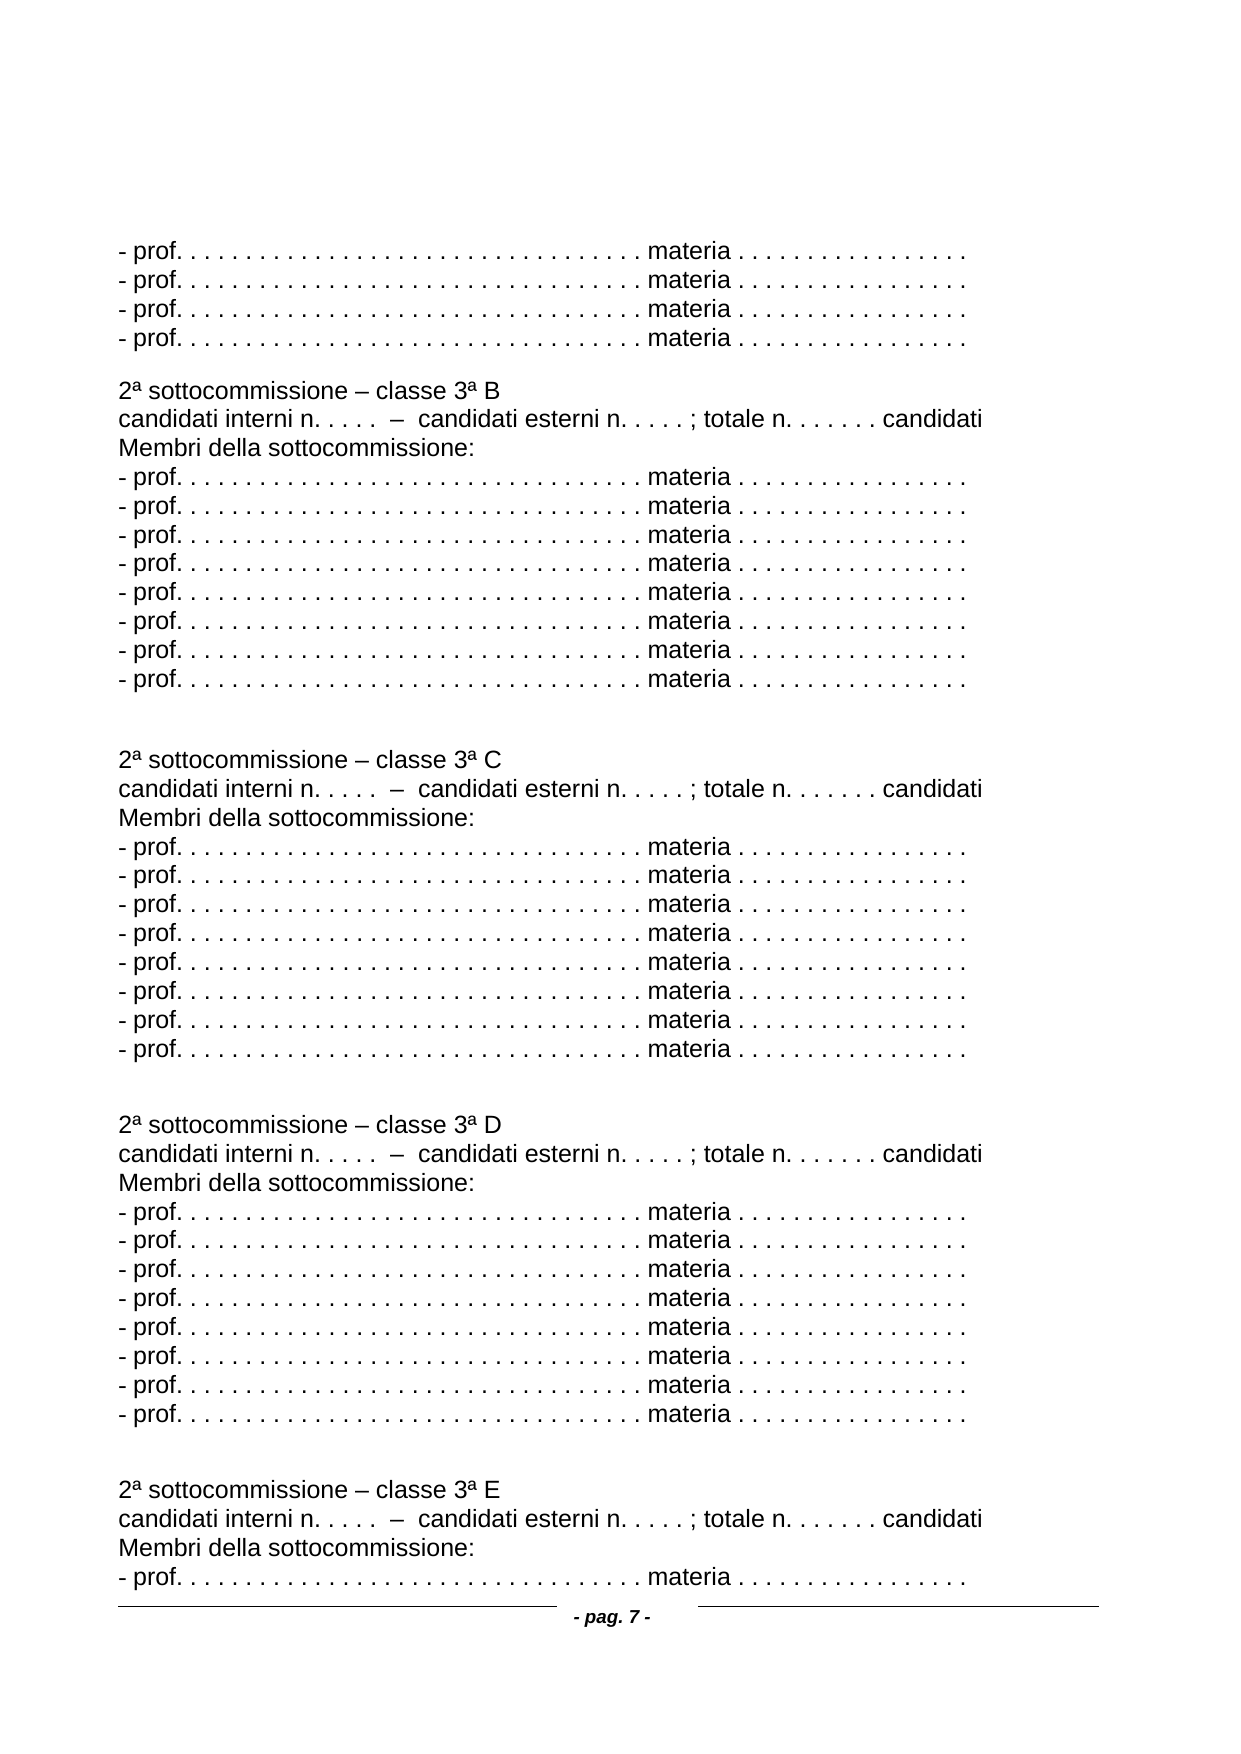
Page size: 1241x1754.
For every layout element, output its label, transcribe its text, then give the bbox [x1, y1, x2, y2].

list prof. . . . . . . . . . . . . . . . . . . . . . . . . . . . . . . . . . materia . . . . . . . . . . . . . . . . . [118, 635, 1137, 664]
text 2ª sottocommissione – classe 3ª E [118, 1475, 1137, 1504]
list prof. . . . . . . . . . . . . . . . . . . . . . . . . . . . . . . . . . materia . . . . . . . . . . . . . . . . . [118, 976, 1137, 1005]
list prof. . . . . . . . . . . . . . . . . . . . . . . . . . . . . . . . . . materia . . . . . . . . . . . . . . . . . [118, 889, 1137, 918]
list prof. . . . . . . . . . . . . . . . . . . . . . . . . . . . . . . . . . materia . . . . . . . . . . . . . . . . . [118, 462, 1137, 491]
list prof. . . . . . . . . . . . . . . . . . . . . . . . . . . . . . . . . . materia . . . . . . . . . . . . . . . . . [118, 265, 1137, 294]
text candidati interni n. . . . . – candidati esterni n. . . . . ; totale n. . . . . . . candidati [118, 1139, 1137, 1168]
list prof. . . . . . . . . . . . . . . . . . . . . . . . . . . . . . . . . . materia . . . . . . . . . . . . . . . . . [118, 1005, 1137, 1034]
text candidati interni n. . . . . – candidati esterni n. . . . . ; totale n. . . . . . . candidati [118, 774, 1137, 803]
list prof. . . . . . . . . . . . . . . . . . . . . . . . . . . . . . . . . . materia . . . . . . . . . . . . . . . . . [118, 1341, 1137, 1370]
list prof. . . . . . . . . . . . . . . . . . . . . . . . . . . . . . . . . . materia . . . . . . . . . . . . . . . . . [118, 1370, 1137, 1399]
list prof. . . . . . . . . . . . . . . . . . . . . . . . . . . . . . . . . . materia . . . . . . . . . . . . . . . . . [118, 1226, 1137, 1254]
text 2ª sottocommissione – classe 3ª D [118, 1110, 1137, 1139]
text Membri della sottocommissione: [118, 433, 1137, 462]
text Membri della sottocommissione: [118, 803, 1137, 832]
list prof. . . . . . . . . . . . . . . . . . . . . . . . . . . . . . . . . . materia . . . . . . . . . . . . . . . . . [118, 1283, 1137, 1312]
list prof. . . . . . . . . . . . . . . . . . . . . . . . . . . . . . . . . . materia . . . . . . . . . . . . . . . . . [118, 832, 1137, 861]
text Membri della sottocommissione: [118, 1533, 1137, 1562]
list prof. . . . . . . . . . . . . . . . . . . . . . . . . . . . . . . . . . materia . . . . . . . . . . . . . . . . . [118, 577, 1137, 606]
list prof. . . . . . . . . . . . . . . . . . . . . . . . . . . . . . . . . . materia . . . . . . . . . . . . . . . . . [118, 1197, 1137, 1226]
list prof. . . . . . . . . . . . . . . . . . . . . . . . . . . . . . . . . . materia . . . . . . . . . . . . . . . . . [118, 1399, 1137, 1427]
list prof. . . . . . . . . . . . . . . . . . . . . . . . . . . . . . . . . . materia . . . . . . . . . . . . . . . . . [118, 294, 1137, 323]
list prof. . . . . . . . . . . . . . . . . . . . . . . . . . . . . . . . . . materia . . . . . . . . . . . . . . . . . [118, 918, 1137, 947]
list prof. . . . . . . . . . . . . . . . . . . . . . . . . . . . . . . . . . materia . . . . . . . . . . . . . . . . . [118, 861, 1137, 889]
list prof. . . . . . . . . . . . . . . . . . . . . . . . . . . . . . . . . . materia . . . . . . . . . . . . . . . . . [118, 947, 1137, 976]
list prof. . . . . . . . . . . . . . . . . . . . . . . . . . . . . . . . . . materia . . . . . . . . . . . . . . . . . [118, 548, 1137, 577]
text candidati interni n. . . . . – candidati esterni n. . . . . ; totale n. . . . . . . candidati [118, 404, 1137, 433]
text 2ª sottocommissione – classe 3ª C [118, 745, 1137, 774]
list prof. . . . . . . . . . . . . . . . . . . . . . . . . . . . . . . . . . materia . . . . . . . . . . . . . . . . . [118, 664, 1137, 693]
text Membri della sottocommissione: [118, 1168, 1137, 1197]
list prof. . . . . . . . . . . . . . . . . . . . . . . . . . . . . . . . . . materia . . . . . . . . . . . . . . . . . [118, 1562, 1137, 1591]
list prof. . . . . . . . . . . . . . . . . . . . . . . . . . . . . . . . . . materia . . . . . . . . . . . . . . . . . [118, 1312, 1137, 1341]
list prof. . . . . . . . . . . . . . . . . . . . . . . . . . . . . . . . . . materia . . . . . . . . . . . . . . . . . [118, 1254, 1137, 1283]
list prof. . . . . . . . . . . . . . . . . . . . . . . . . . . . . . . . . . materia . . . . . . . . . . . . . . . . . [118, 606, 1137, 635]
text candidati interni n. . . . . – candidati esterni n. . . . . ; totale n. . . . . . . candidati [118, 1504, 1137, 1533]
list prof. . . . . . . . . . . . . . . . . . . . . . . . . . . . . . . . . . materia . . . . . . . . . . . . . . . . . [118, 236, 1137, 265]
list prof. . . . . . . . . . . . . . . . . . . . . . . . . . . . . . . . . . materia . . . . . . . . . . . . . . . . . [118, 323, 1137, 352]
list prof. . . . . . . . . . . . . . . . . . . . . . . . . . . . . . . . . . materia . . . . . . . . . . . . . . . . . [118, 1034, 1137, 1062]
text 2ª sottocommissione – classe 3ª B [118, 376, 1137, 404]
list prof. . . . . . . . . . . . . . . . . . . . . . . . . . . . . . . . . . materia . . . . . . . . . . . . . . . . . [118, 519, 1137, 548]
list prof. . . . . . . . . . . . . . . . . . . . . . . . . . . . . . . . . . materia . . . . . . . . . . . . . . . . . [118, 491, 1137, 519]
